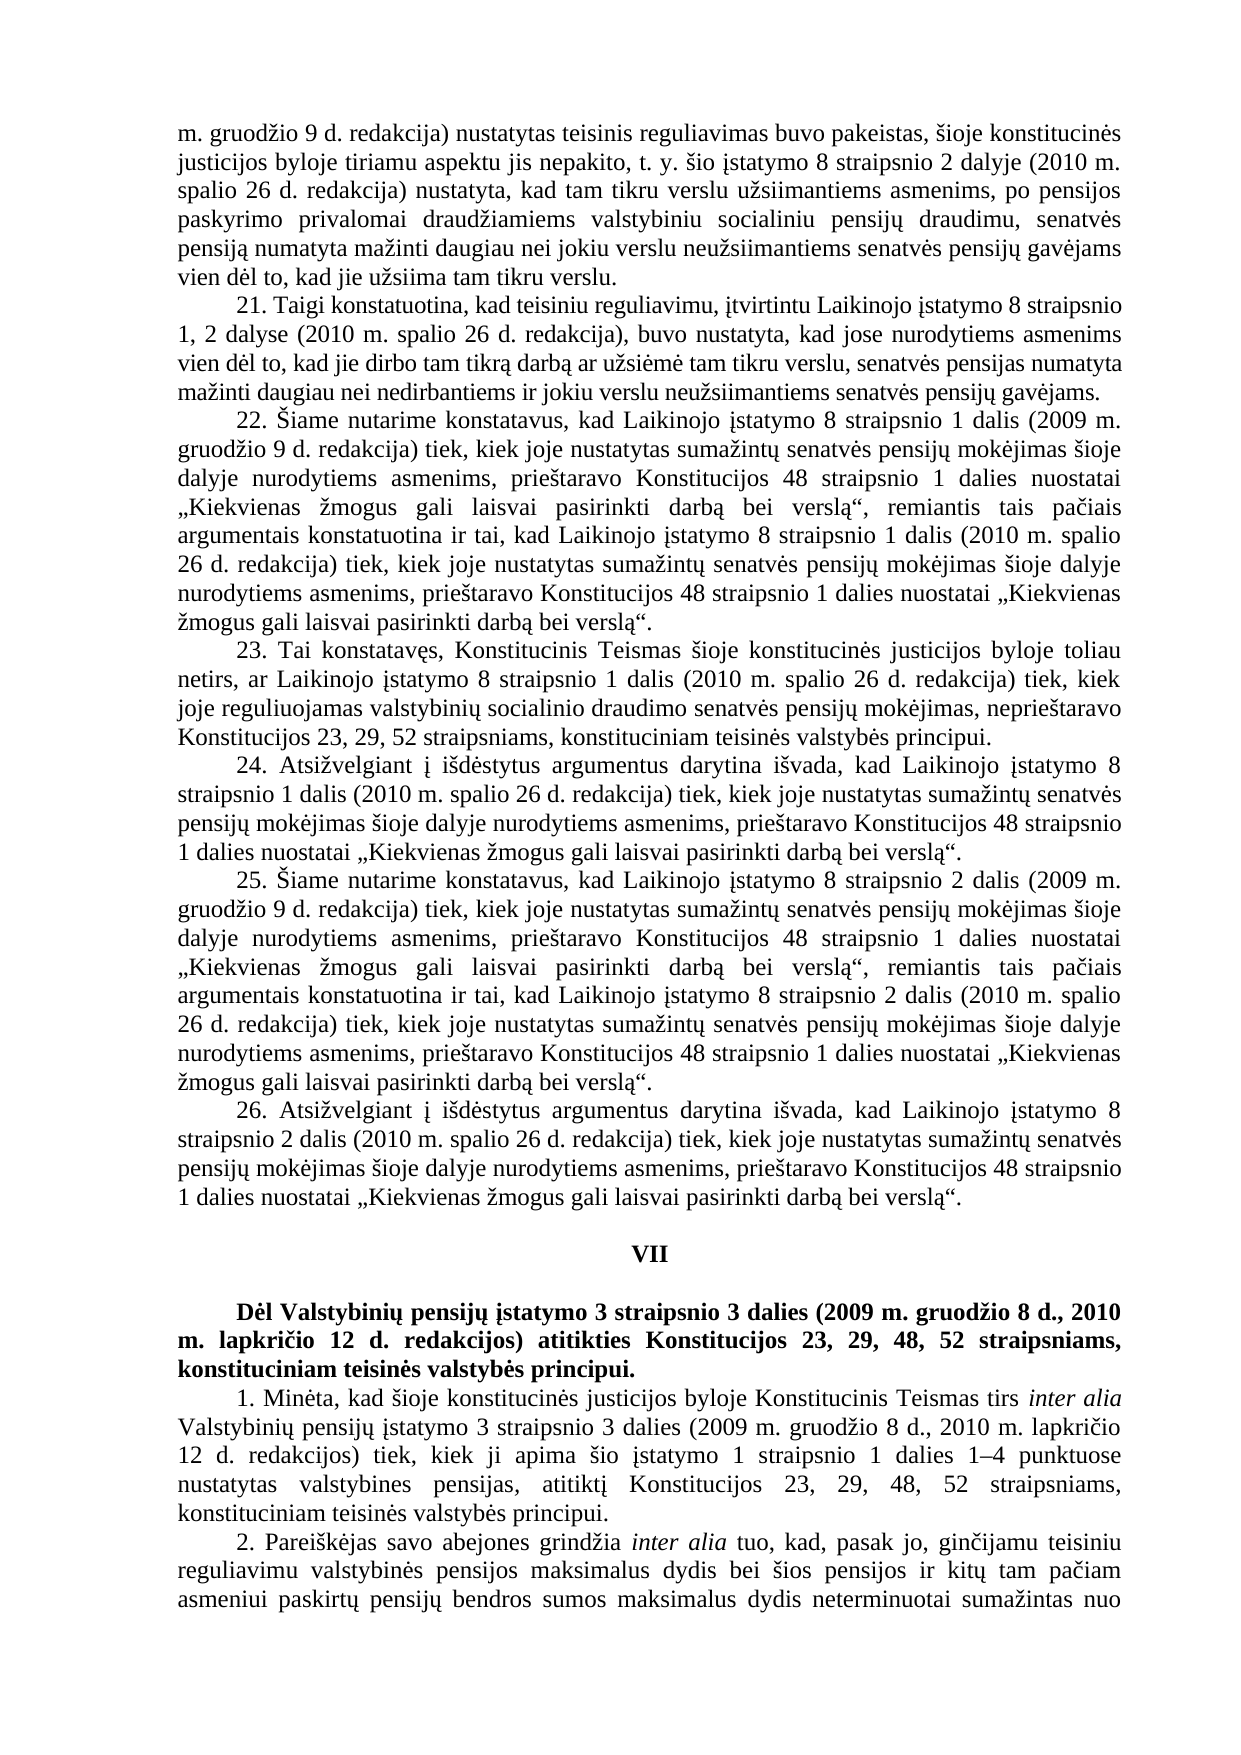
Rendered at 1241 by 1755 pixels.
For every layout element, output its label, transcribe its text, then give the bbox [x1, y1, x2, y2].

text 23. Tai konstatavęs, Konstitucinis Teismas šioje konstitucinės justicijos byloje toliau netirs, ar Laikinojo įstatymo 8 straipsnio 1 dalis (2010 m. spalio 26 d. redakcija) tiek, kiek joje reguliuojamas valstybinių socialinio draudimo senatvės pensijų mokėjimas, neprieštaravo Konstitucijos 23, 29, 52 straipsniams, konstituciniam teisinės valstybės principui. [177, 636, 1122, 751]
text 21. Taigi konstatuotina, kad teisiniu reguliavimu, įtvirtintu Laikinojo įstatymo 8 straipsnio 1, 2 dalyse (2010 m. spalio 26 d. redakcija), buvo nustatyta, kad jose nurodytiems asmenims vien dėl to, kad jie dirbo tam tikrą darbą ar užsiėmė tam tikru verslu, senatvės pensijas numatyta mažinti daugiau nei nedirbantiems ir jokiu verslu neužsiimantiems senatvės pensijų gavėjams. [177, 291, 1122, 406]
text VII [177, 1239, 1122, 1268]
text 22. Šiame nutarime konstatavus, kad Laikinojo įstatymo 8 straipsnio 1 dalis (2009 m. gruodžio 9 d. redakcija) tiek, kiek joje nustatytas sumažintų senatvės pensijų mokėjimas šioje dalyje nurodytiems asmenims, prieštaravo Konstitucijos 48 straipsnio 1 dalies nuostatai „Kiekvienas žmogus gali laisvai pasirinkti darbą bei verslą“, remiantis tais pačiais argumentais konstatuotina ir tai, kad Laikinojo įstatymo 8 straipsnio 1 dalis (2010 m. spalio 26 d. redakcija) tiek, kiek joje nustatytas sumažintų senatvės pensijų mokėjimas šioje dalyje nurodytiems asmenims, prieštaravo Konstitucijos 48 straipsnio 1 dalies nuostatai „Kiekvienas žmogus gali laisvai pasirinkti darbą bei verslą“. [177, 406, 1122, 636]
text Dėl Valstybinių pensijų įstatymo 3 straipsnio 3 dalies (2009 m. gruodžio 8 d., 2010 m. lapkričio 12 d. redakcijos) atitikties Konstitucijos 23, 29, 48, 52 straipsniams, konstituciniam teisinės valstybės principui. [177, 1297, 1122, 1383]
text 25. Šiame nutarime konstatavus, kad Laikinojo įstatymo 8 straipsnio 2 dalis (2009 m. gruodžio 9 d. redakcija) tiek, kiek joje nustatytas sumažintų senatvės pensijų mokėjimas šioje dalyje nurodytiems asmenims, prieštaravo Konstitucijos 48 straipsnio 1 dalies nuostatai „Kiekvienas žmogus gali laisvai pasirinkti darbą bei verslą“, remiantis tais pačiais argumentais konstatuotina ir tai, kad Laikinojo įstatymo 8 straipsnio 2 dalis (2010 m. spalio 26 d. redakcija) tiek, kiek joje nustatytas sumažintų senatvės pensijų mokėjimas šioje dalyje nurodytiems asmenims, prieštaravo Konstitucijos 48 straipsnio 1 dalies nuostatai „Kiekvienas žmogus gali laisvai pasirinkti darbą bei verslą“. [177, 866, 1122, 1096]
text 26. Atsižvelgiant į išdėstytus argumentus darytina išvada, kad Laikinojo įstatymo 8 straipsnio 2 dalis (2010 m. spalio 26 d. redakcija) tiek, kiek joje nustatytas sumažintų senatvės pensijų mokėjimas šioje dalyje nurodytiems asmenims, prieštaravo Konstitucijos 48 straipsnio 1 dalies nuostatai „Kiekvienas žmogus gali laisvai pasirinkti darbą bei verslą“. [177, 1096, 1122, 1211]
text m. gruodžio 9 d. redakcija) nustatytas teisinis reguliavimas buvo pakeistas, šioje konstitucinės justicijos byloje tiriamu aspektu jis nepakito, t. y. šio įstatymo 8 straipsnio 2 dalyje (2010 m. spalio 26 d. redakcija) nustatyta, kad tam tikru verslu užsiimantiems asmenims, po pensijos paskyrimo privalomai draudžiamiems valstybiniu socialiniu pensijų draudimu, senatvės pensiją numatyta mažinti daugiau nei jokiu verslu neužsiimantiems senatvės pensijų gavėjams vien dėl to, kad jie užsiima tam tikru verslu. [177, 118, 1122, 291]
text 1. Minėta, kad šioje konstitucinės justicijos byloje Konstitucinis Teismas tirs inter alia Valstybinių pensijų įstatymo 3 straipsnio 3 dalies (2009 m. gruodžio 8 d., 2010 m. lapkričio 12 d. redakcijos) tiek, kiek ji apima šio įstatymo 1 straipsnio 1 dalies 1–4 punktuose nustatytas valstybines pensijas, atitiktį Konstitucijos 23, 29, 48, 52 straipsniams, konstituciniam teisinės valstybės principui. [177, 1383, 1122, 1527]
text 2. Pareiškėjas savo abejones grindžia inter alia tuo, kad, pasak jo, ginčijamu teisiniu reguliavimu valstybinės pensijos maksimalus dydis bei šios pensijos ir kitų tam pačiam asmeniui paskirtų pensijų bendros sumos maksimalus dydis neterminuotai sumažintas nuo [177, 1527, 1122, 1613]
text 24. Atsižvelgiant į išdėstytus argumentus darytina išvada, kad Laikinojo įstatymo 8 straipsnio 1 dalis (2010 m. spalio 26 d. redakcija) tiek, kiek joje nustatytas sumažintų senatvės pensijų mokėjimas šioje dalyje nurodytiems asmenims, prieštaravo Konstitucijos 48 straipsnio 1 dalies nuostatai „Kiekvienas žmogus gali laisvai pasirinkti darbą bei verslą“. [177, 751, 1122, 866]
